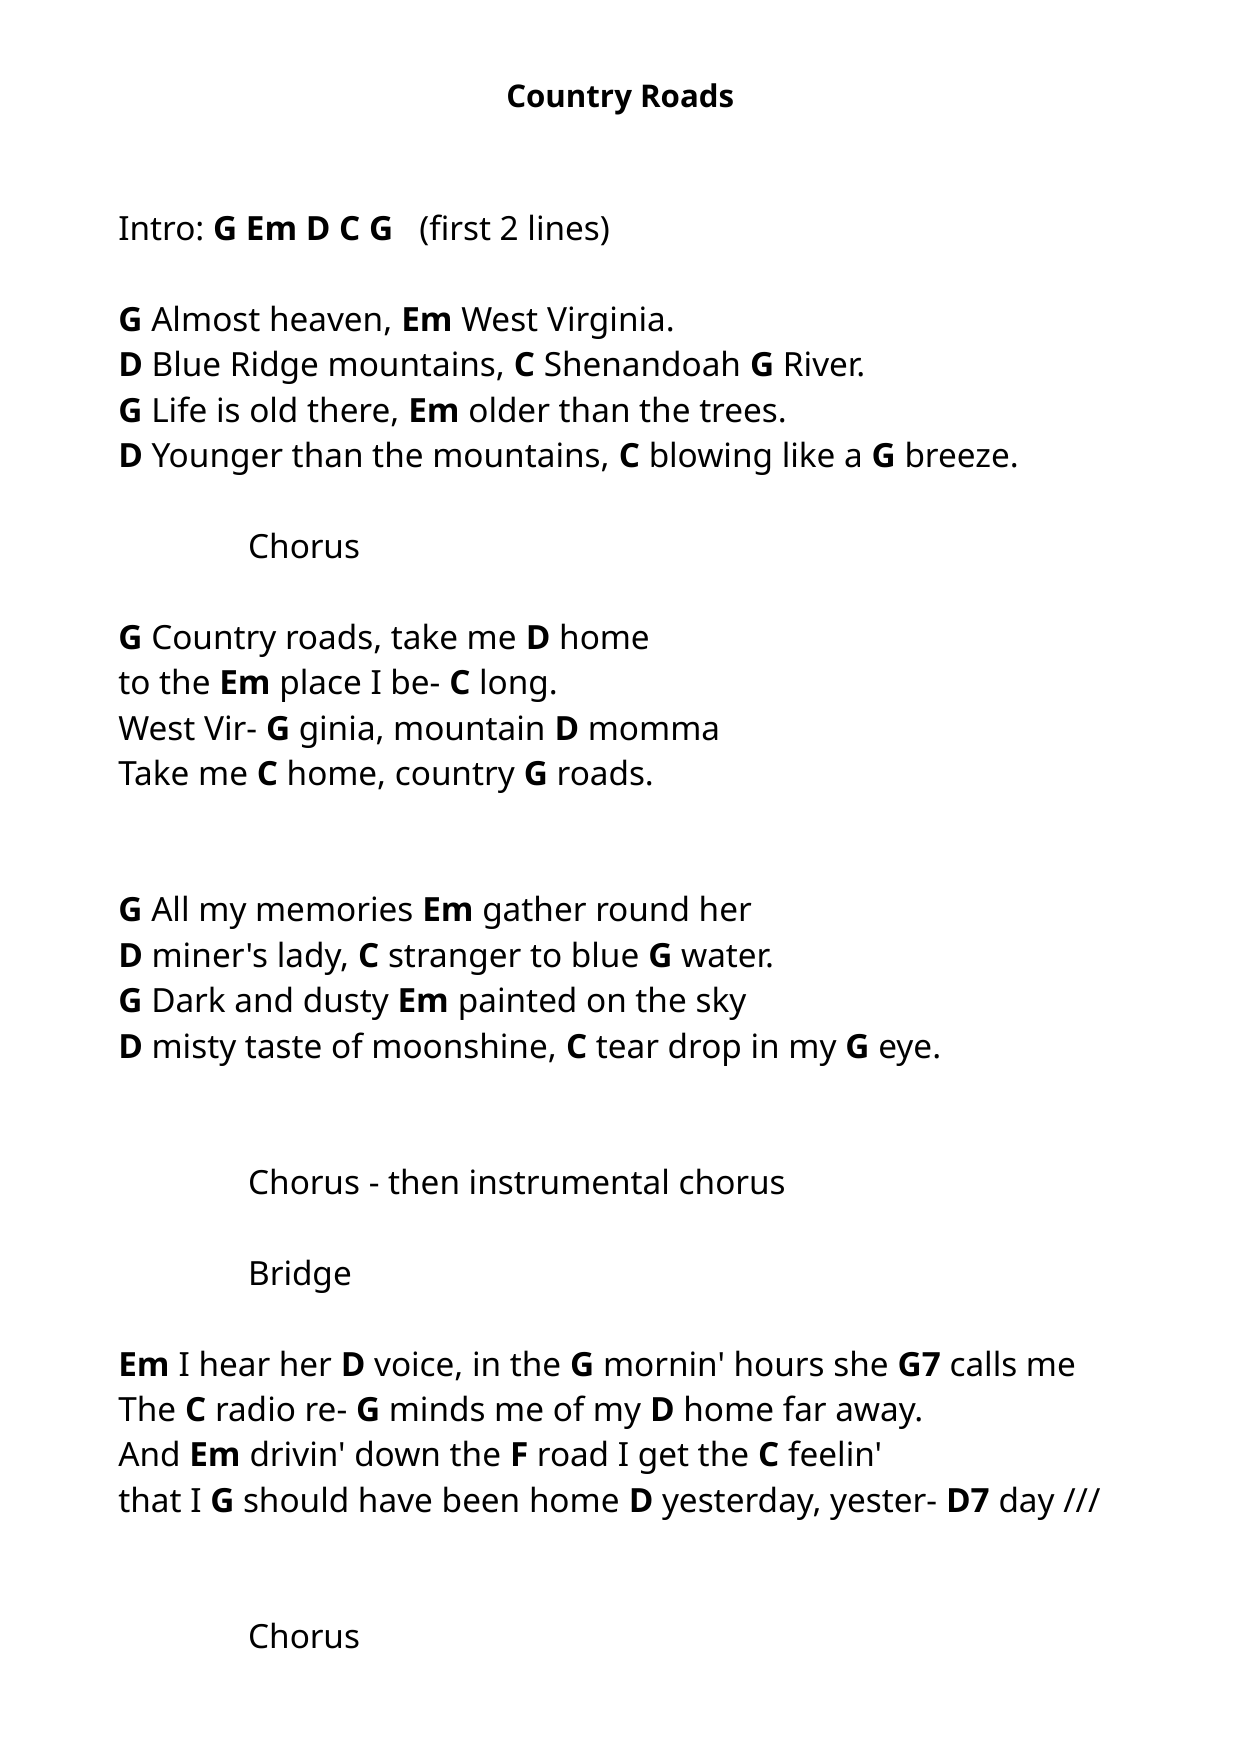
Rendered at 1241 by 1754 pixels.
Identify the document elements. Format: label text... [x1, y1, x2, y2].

text that I G should have been home D yesterday, yester- D7 day /// [118, 1477, 1122, 1522]
text D misty taste of moonshine, C tear drop in my G eye. [118, 1022, 1122, 1068]
text D Younger than the mountains, C blowing like a G breeze. [118, 432, 1122, 477]
text Chorus [118, 523, 1122, 568]
text Intro: G Em D C G (first 2 lines) [118, 205, 1122, 250]
text G Dark and dusty Em painted on the sky [118, 977, 1122, 1022]
text Country Roads [118, 74, 1122, 117]
text G Life is old there, Em older than the trees. [118, 387, 1122, 432]
text G All my memories Em gather round her [118, 886, 1122, 932]
text Take me C home, country G roads. [118, 750, 1122, 795]
text to the Em place I be- C long. [118, 659, 1122, 704]
text West Vir- G ginia, mountain D momma [118, 704, 1122, 750]
text G Country roads, take me D home [118, 614, 1122, 659]
text The C radio re- G minds me of my D home far away. [118, 1386, 1122, 1431]
text D Blue Ridge mountains, C Shenandoah G River. [118, 341, 1122, 387]
text Chorus - then instrumental chorus [118, 1159, 1122, 1204]
text And Em drivin' down the F road I get the C feelin' [118, 1431, 1122, 1477]
text Chorus [118, 1613, 1122, 1658]
text Bridge [118, 1249, 1122, 1295]
text D miner's lady, C stranger to blue G water. [118, 932, 1122, 977]
text Em I hear her D voice, in the G mornin' hours she G7 calls me [118, 1340, 1122, 1386]
text G Almost heaven, Em West Virginia. [118, 296, 1122, 341]
